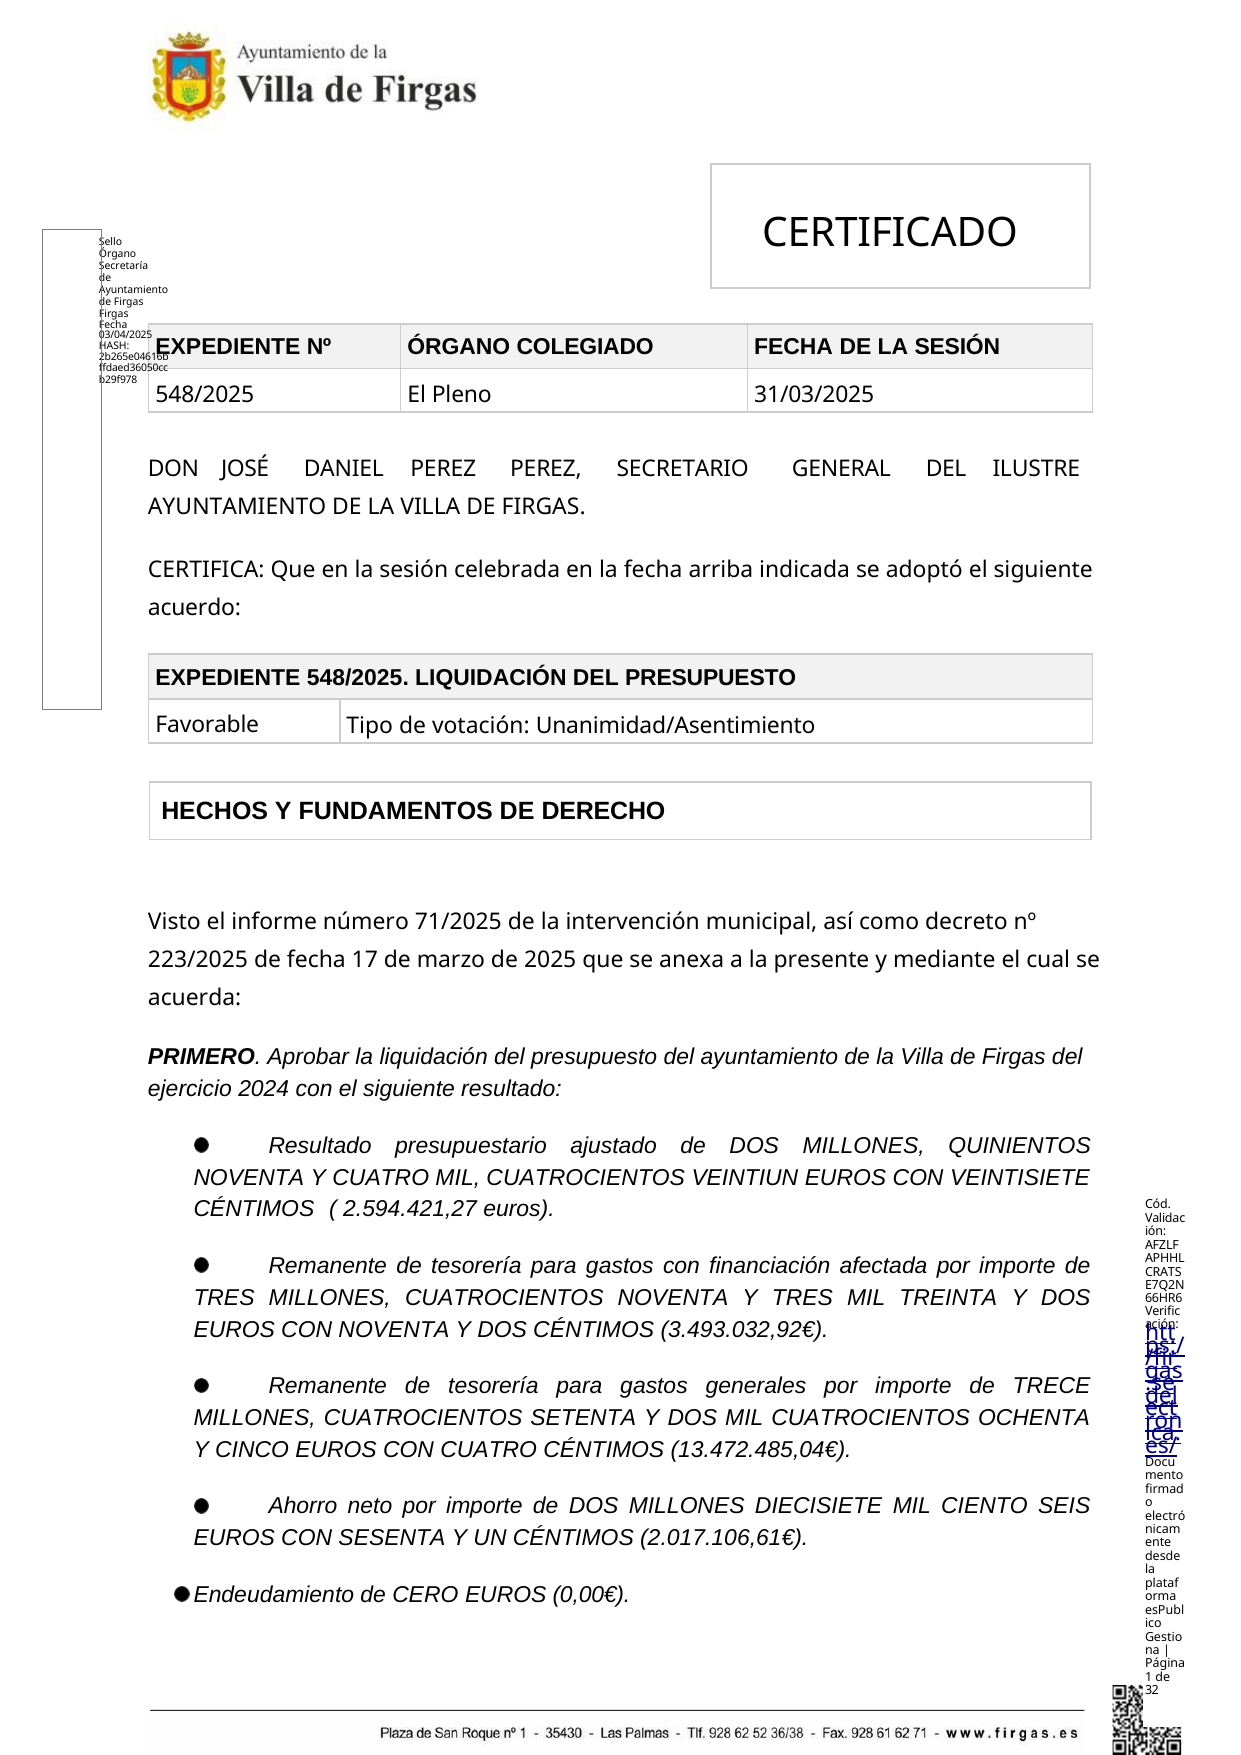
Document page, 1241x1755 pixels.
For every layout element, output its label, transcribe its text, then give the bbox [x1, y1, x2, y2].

list Endeudamiento de CERO EUROS (0,00€). [174, 1581, 1143, 1607]
text HECHOS Y FUNDAMENTOS DE DERECHO [161, 796, 1090, 825]
text CERTIFICA: Que en la sesión celebrada en la fecha arriba indicada se adoptó el siguiente acuerdo: [148, 553, 1093, 622]
list Ahorro neto por importe de DOS MILLONES DIECISIETE MIL CIENTO SEIS EUROS CON SESENTA Y UN CÉNTIMOS (2.017.106,61€). [193, 1492, 1093, 1551]
text Visto el informe número 71/2025 de la intervención municipal, así como decreto nº 223/2025 de fecha 17 de marzo de 2025 que se anexa a la presente y mediante el cual se acuerda: [148, 905, 1109, 1012]
table_cell El Pleno [401, 369, 747, 411]
table_header ÓRGANO COLEGIADO [401, 325, 747, 368]
list Documento firmado electrónicamente desde la plataforma esPublico Gestiona | Página 1 de 32 [1145, 1456, 1186, 1697]
list Remanente de tesorería para gastos con financiación afectada por importe de TRES MILLONES, CUATROCIENTOS NOVENTA Y TRES MIL TREINTA Y DOS EUROS CON NOVENTA Y DOS CÉNTIMOS (3.493.032,92€). [193, 1252, 1093, 1342]
table_cell Tipo de votación: Unanimidad/Asentimiento [341, 700, 1092, 742]
table_header FECHA DE LA SESIÓN [748, 325, 1092, 368]
list Cód. Validación: AFZLFAPHHLCRATSE7Q2N66HR6 [1145, 1198, 1186, 1306]
table_cell Favorable [149, 700, 339, 742]
table_cell 31/03/2025 [748, 369, 1092, 411]
text DON JOSÉ DANIEL PEREZ PEREZ, SECRETARIO GENERAL DEL ILUSTRE AYUNTAMIENTO DE LA VILLA DE FIRGAS. [148, 452, 1093, 521]
table_header EXPEDIENTE Nº [149, 325, 400, 368]
list Verificación: https://firgas.sedelectronica.es/ [1145, 1306, 1186, 1456]
list Remanente de tesorería para gastos generales por importe de TRECE MILLONES, CUATROCIENTOS SETENTA Y DOS MIL CUATROCIENTOS OCHENTA Y CINCO EUROS CON CUATRO CÉNTIMOS (13.472.485,04€). [193, 1372, 1093, 1462]
text PRIMERO. Aprobar la liquidación del presupuesto del ayuntamiento de la Villa de Firgas del ejercicio 2024 con el siguiente resultado: [148, 1043, 1093, 1101]
table_header EXPEDIENTE 548/2025. LIQUIDACIÓN DEL PRESUPUESTO [149, 655, 1092, 698]
table_cell 548/2025 [149, 369, 400, 411]
list Resultado presupuestario ajustado de DOS MILLONES, QUINIENTOS NOVENTA Y CUATRO MIL, CUATROCIENTOS VEINTIUN EUROS CON VEINTISIETE CÉNTIMOS ( 2.594.421,27 euros). [193, 1132, 1093, 1222]
text CERTIFICADO [762, 203, 1089, 258]
list [1143, 1196, 1186, 1727]
